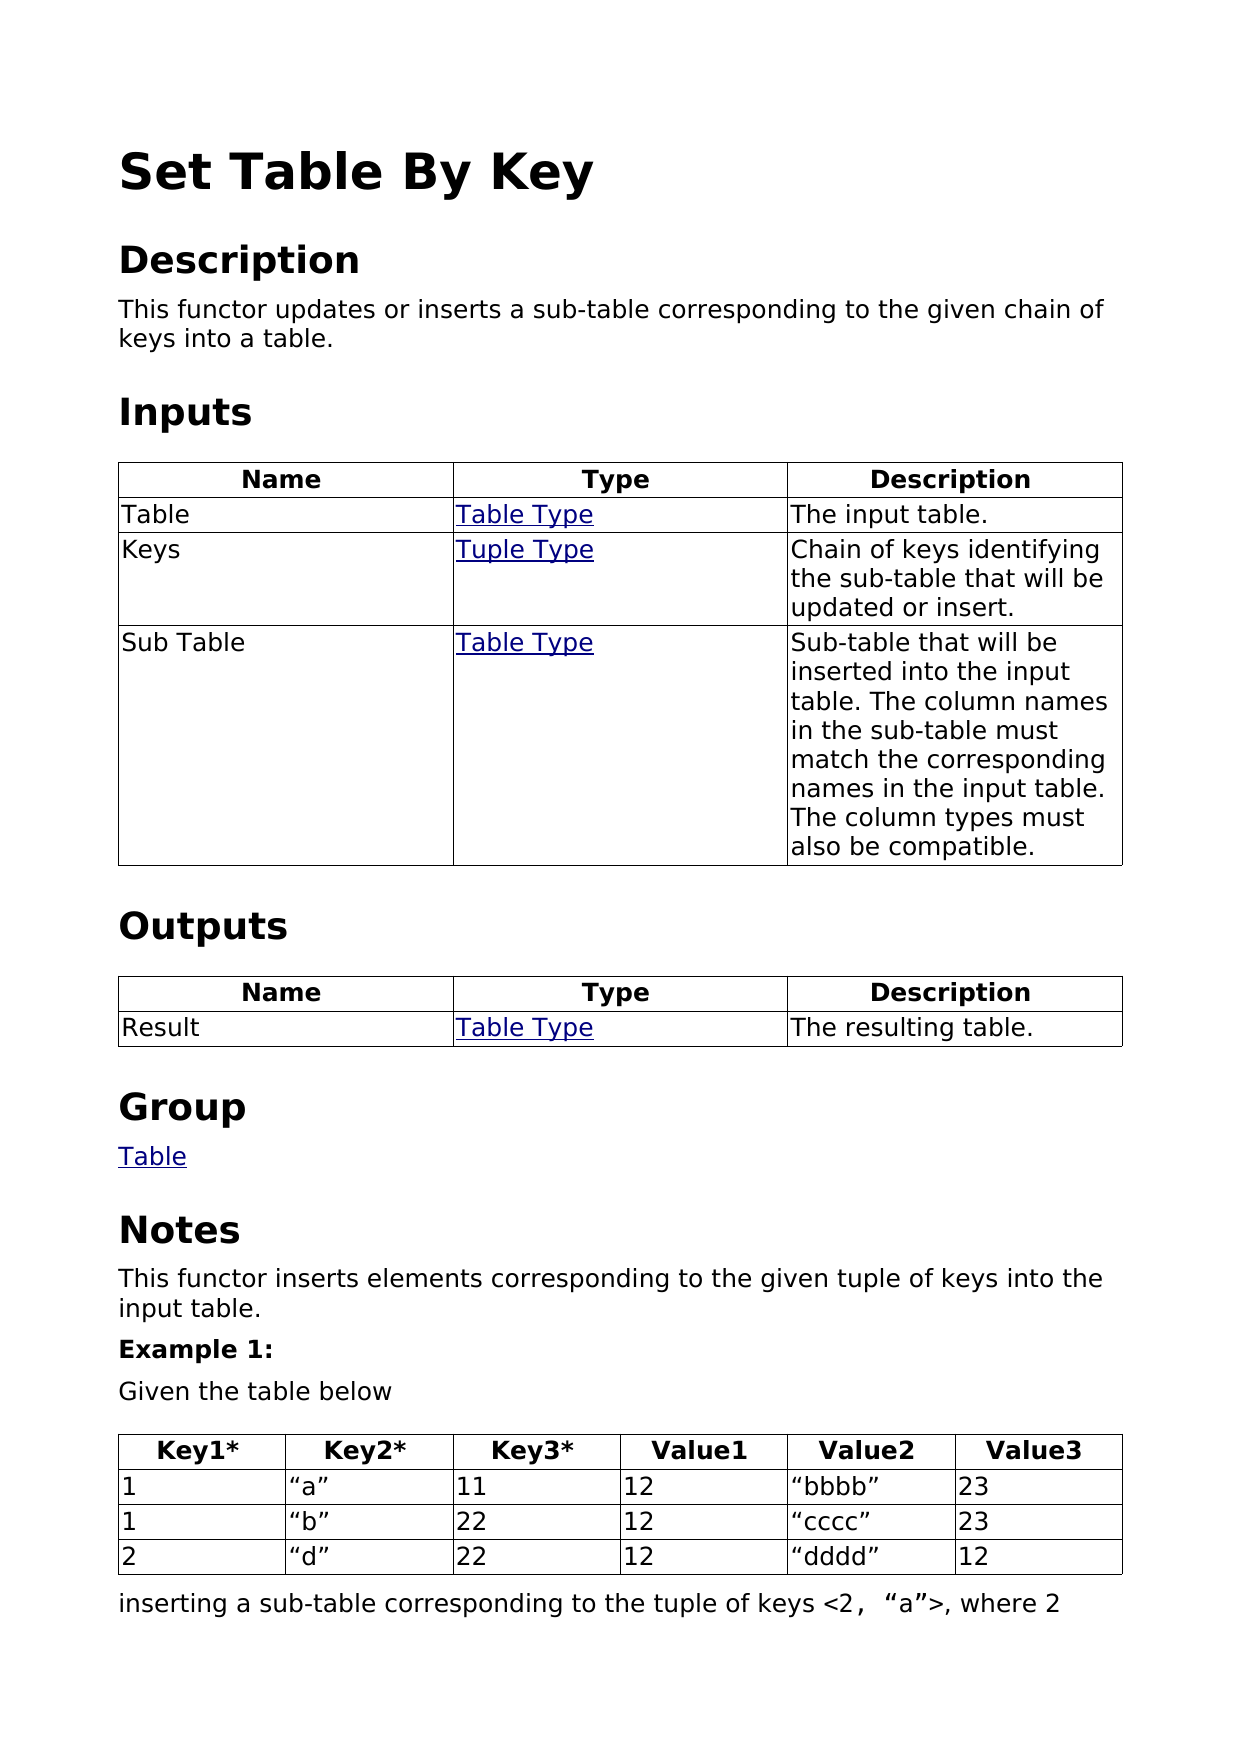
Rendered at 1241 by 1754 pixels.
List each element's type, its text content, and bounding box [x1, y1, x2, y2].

table_cell 12 [621, 1505, 787, 1539]
table_cell 11 [454, 1470, 620, 1504]
table_header Description [788, 463, 1122, 497]
table_cell 12 [621, 1470, 787, 1504]
table_header Name [119, 463, 453, 497]
table_cell Sub-table that will be inserted into the input table. The column names in the sub-table must match the corresponding names in the input table. The column types must also be compatible. [788, 626, 1122, 865]
table_cell 22 [454, 1505, 620, 1539]
table_header Key2* [286, 1435, 453, 1469]
table_cell “d” [286, 1540, 453, 1574]
table_cell Chain of keys identifying the sub-table that will be updated or insert. [788, 533, 1122, 625]
table_cell “dddd” [788, 1540, 955, 1574]
text This functor inserts elements corresponding to the given tuple of keys into the input table. [118, 1264, 1122, 1323]
table_cell 12 [621, 1540, 787, 1574]
subtitle Outputs [118, 904, 1122, 948]
table_cell 2 [119, 1540, 285, 1574]
table_header Value2 [788, 1435, 955, 1469]
table_header Name [119, 977, 453, 1011]
subtitle Description [118, 239, 1122, 282]
subtitle Inputs [118, 391, 1122, 434]
table_cell 1 [119, 1470, 285, 1504]
subtitle Group [118, 1086, 1122, 1129]
table_cell Tuple Type [454, 533, 787, 625]
table_header Key3* [454, 1435, 620, 1469]
table_cell Result [119, 1012, 453, 1046]
text This functor updates or inserts a sub-table corresponding to the given chain of keys into a table. [118, 295, 1122, 353]
table_cell The resulting table. [788, 1012, 1122, 1046]
table_cell Table Type [454, 498, 787, 532]
text Table [118, 1142, 1122, 1171]
table_cell “bbbb” [788, 1470, 955, 1504]
table_cell The input table. [788, 498, 1122, 532]
text Given the table below [118, 1377, 1122, 1406]
table_cell Table Type [454, 1012, 787, 1046]
table_cell “a” [286, 1470, 453, 1504]
table_cell 23 [956, 1505, 1122, 1539]
subtitle Set Table By Key [118, 143, 1122, 201]
table_cell “cccc” [788, 1505, 955, 1539]
table_header Value3 [956, 1435, 1122, 1469]
table_cell “b” [286, 1505, 453, 1539]
table_cell Table [119, 498, 453, 532]
table_header Value1 [621, 1435, 787, 1469]
table_cell 22 [454, 1540, 620, 1574]
table_header Type [454, 977, 787, 1011]
table_cell Sub Table [119, 626, 453, 865]
table_cell 1 [119, 1505, 285, 1539]
table_header Key1* [119, 1435, 285, 1469]
table_cell 23 [956, 1470, 1122, 1504]
text Example 1: [118, 1335, 1122, 1364]
text inserting a sub-table corresponding to the tuple of keys <2, “a”>, where 2 [118, 1589, 1122, 1618]
table_header Description [788, 977, 1122, 1011]
table_header Type [454, 463, 787, 497]
table_cell Table Type [454, 626, 787, 865]
subtitle Notes [118, 1208, 1122, 1252]
table_cell Keys [119, 533, 453, 625]
table_cell 12 [956, 1540, 1122, 1574]
